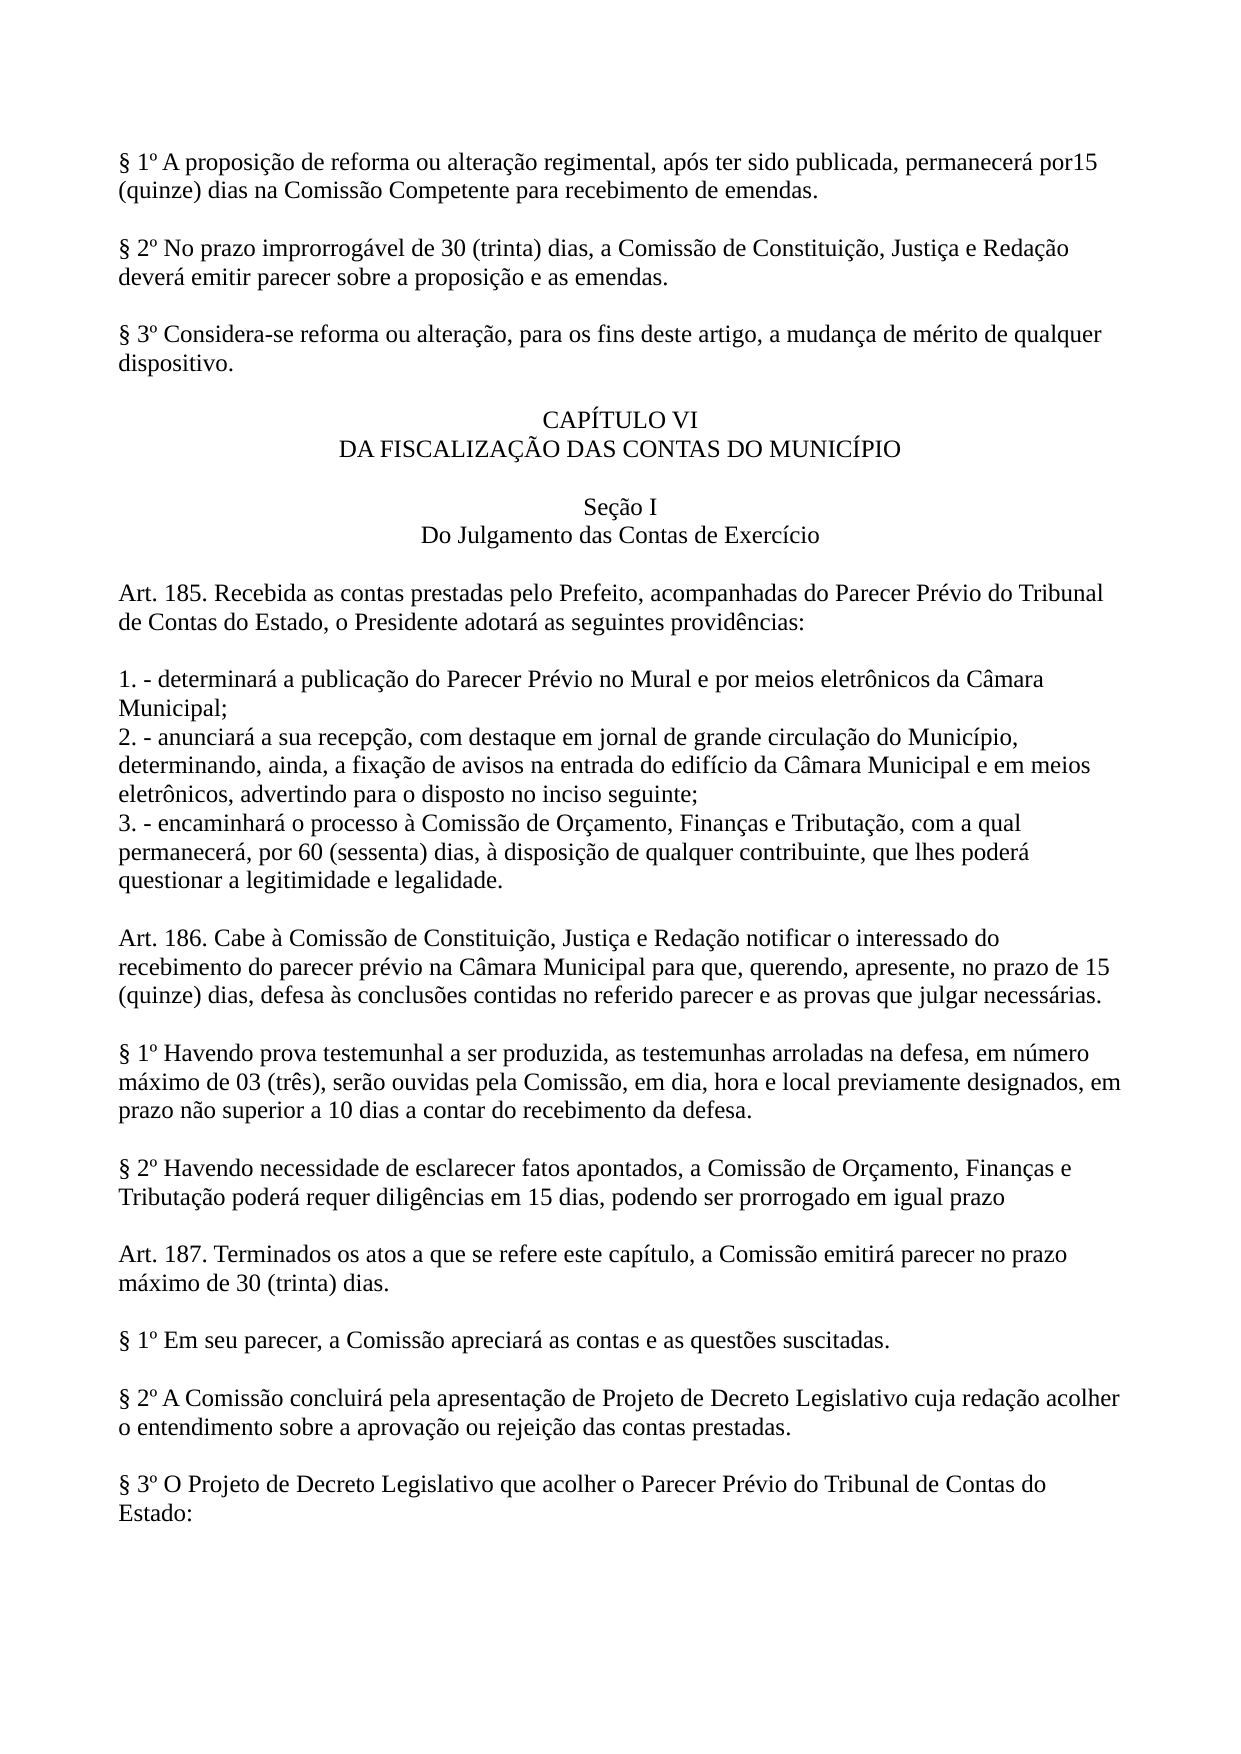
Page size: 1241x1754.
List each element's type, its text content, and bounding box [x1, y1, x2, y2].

text DA FISCALIZAÇÃO DAS CONTAS DO MUNICÍPIO [118, 434, 1122, 463]
text 1. - determinará a publicação do Parecer Prévio no Mural e por meios eletrônicos da Câmara Municipal; [118, 664, 1122, 722]
text 2. - anunciará a sua recepção, com destaque em jornal de grande circulação do Município, determinando, ainda, a fixação de avisos na entrada do edifício da Câmara Municipal e em meios eletrônicos, advertindo para o disposto no inciso seguinte; [118, 722, 1122, 808]
text Art. 187. Terminados os atos a que se refere este capítulo, a Comissão emitirá parecer no prazo máximo de 30 (trinta) dias. [118, 1239, 1122, 1297]
text § 2º Havendo necessidade de esclarecer fatos apontados, a Comissão de Orçamento, Finanças e Tributação poderá requer diligências em 15 dias, podendo ser prorrogado em igual prazo [118, 1153, 1122, 1211]
text Art. 185. Recebida as contas prestadas pelo Prefeito, acompanhadas do Parecer Prévio do Tribunal de Contas do Estado, o Presidente adotará as seguintes providências: [118, 578, 1122, 636]
text 3. - encaminhará o processo à Comissão de Orçamento, Finanças e Tributação, com a qual permanecerá, por 60 (sessenta) dias, à disposição de qualquer contribuinte, que lhes poderá questionar a legitimidade e legalidade. [118, 808, 1122, 894]
text Do Julgamento das Contas de Exercício [118, 521, 1122, 549]
text § 2º A Comissão concluirá pela apresentação de Projeto de Decreto Legislativo cuja redação acolher o entendimento sobre a aprovação ou rejeição das contas prestadas. [118, 1383, 1122, 1441]
text CAPÍTULO VI [118, 406, 1122, 434]
text § 1º A proposição de reforma ou alteração regimental, após ter sido publicada, permanecerá por15 (quinze) dias na Comissão Competente para recebimento de emendas. [118, 147, 1122, 204]
text § 1º Em seu parecer, a Comissão apreciará as contas e as questões suscitadas. [118, 1326, 1122, 1354]
text § 2º No prazo improrrogável de 30 (trinta) dias, a Comissão de Constituição, Justiça e Redação deverá emitir parecer sobre a proposição e as emendas. [118, 233, 1122, 291]
text § 3º O Projeto de Decreto Legislativo que acolher o Parecer Prévio do Tribunal de Contas do Estado: [118, 1469, 1122, 1527]
text § 1º Havendo prova testemunhal a ser produzida, as testemunhas arroladas na defesa, em número máximo de 03 (três), serão ouvidas pela Comissão, em dia, hora e local previamente designados, em prazo não superior a 10 dias a contar do recebimento da defesa. [118, 1038, 1122, 1124]
text Art. 186. Cabe à Comissão de Constituição, Justiça e Redação notificar o interessado do recebimento do parecer prévio na Câmara Municipal para que, querendo, apresente, no prazo de 15 (quinze) dias, defesa às conclusões contidas no referido parecer e as provas que julgar necessárias. [118, 923, 1122, 1009]
text § 3º Considera-se reforma ou alteração, para os fins deste artigo, a mudança de mérito de qualquer dispositivo. [118, 319, 1122, 377]
text Seção I [118, 492, 1122, 521]
